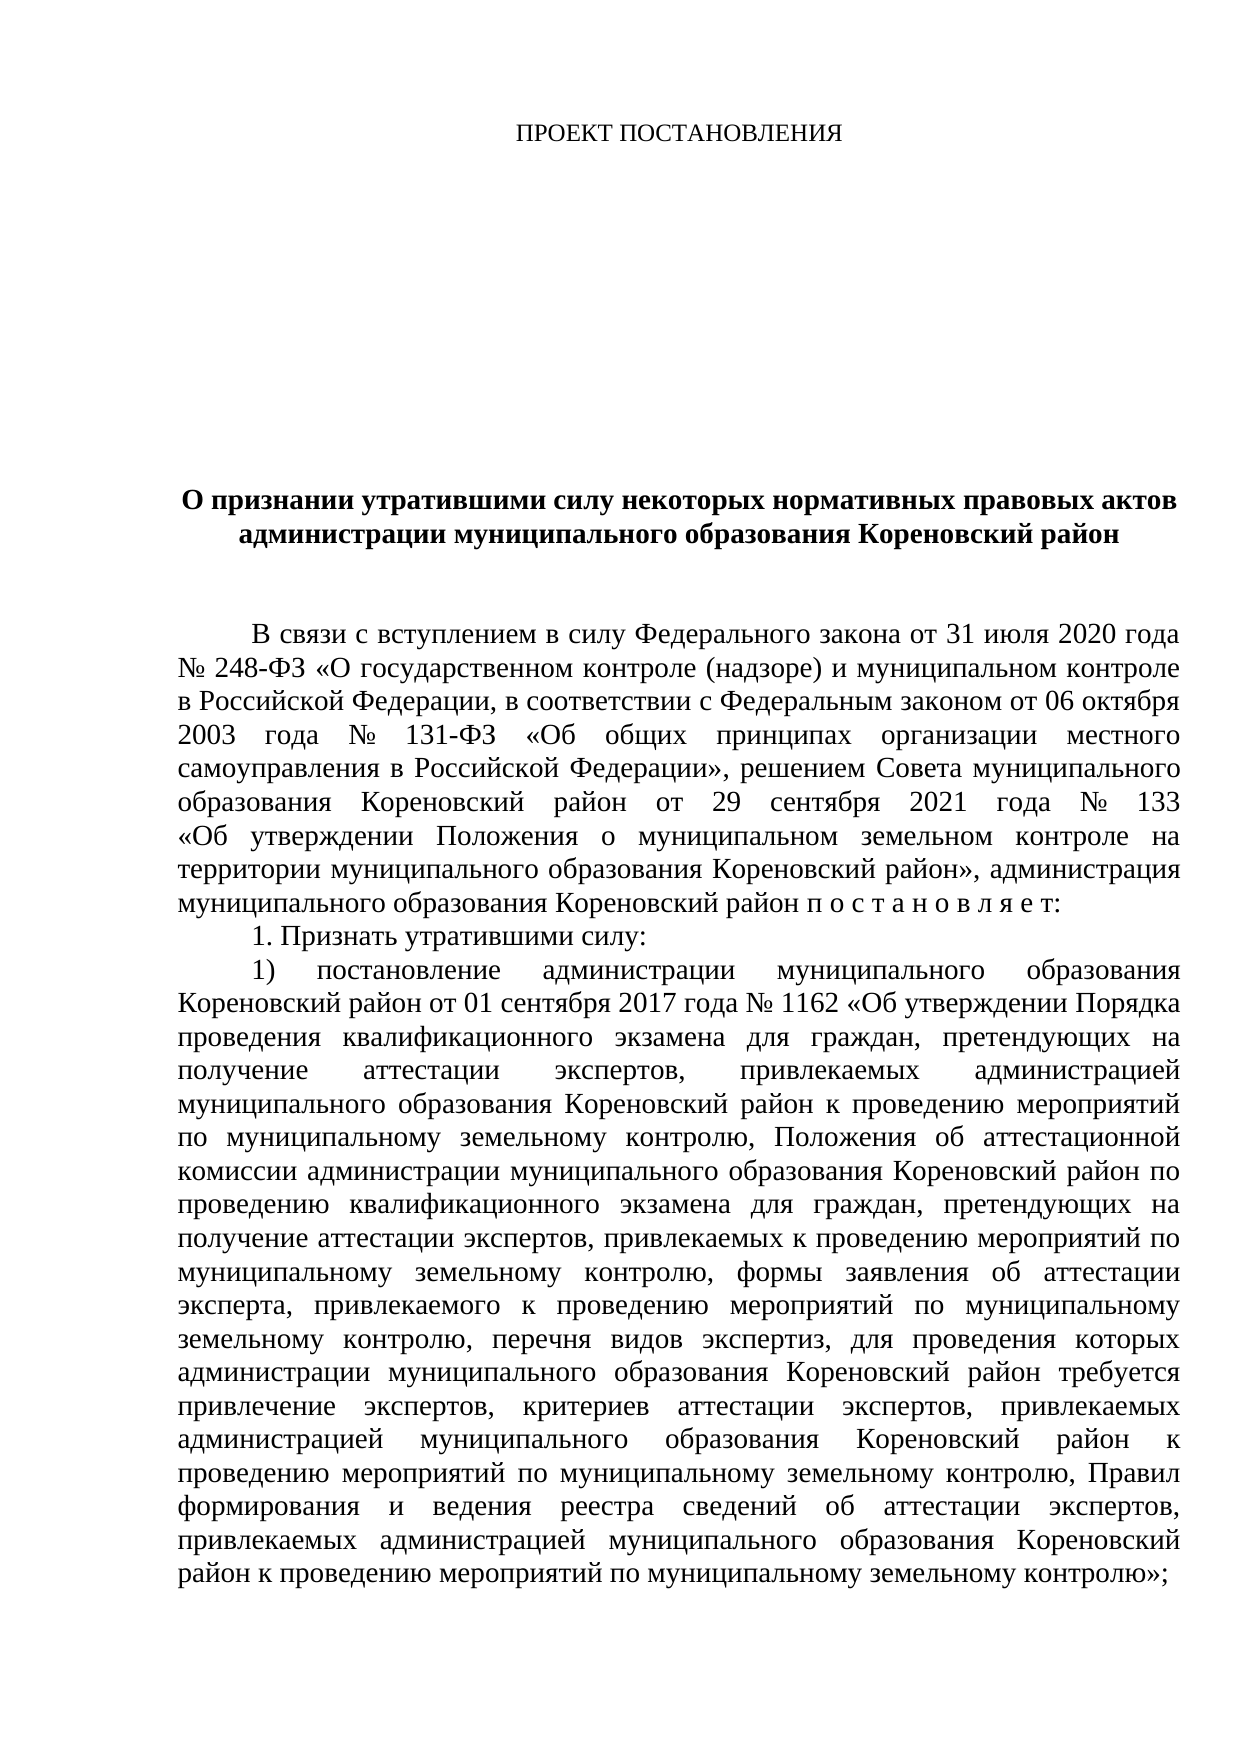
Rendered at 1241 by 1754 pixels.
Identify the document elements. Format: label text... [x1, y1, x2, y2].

title О признании утратившими силу некоторых нормативных правовых актов администрации муниципального образования Кореновский район [177, 482, 1181, 549]
text ПРОЕКТ ПОСТАНОВЛЕНИЯ [177, 118, 1181, 147]
text 1) постановление администрации муниципального образования Кореновский район от 01 сентября 2017 года № 1162 «Об утверждении Порядка проведения квалификационного экзамена для граждан, претендующих на получение аттестации экспертов, привлекаемых администрацией муниципального образования Кореновский район к проведению мероприятий по муниципальному земельному контролю, Положения об аттестационной комиссии администрации муниципального образования Кореновский район по проведению квалификационного экзамена для граждан, претендующих на получение аттестации экспертов, привлекаемых к проведению мероприятий по муниципальному земельному контролю, формы заявления об аттестации эксперта, привлекаемого к проведению мероприятий по муниципальному земельному контролю, перечня видов экспертиз, для проведения которых администрации муниципального образования Кореновский район требуется привлечение экспертов, критериев аттестации экспертов, привлекаемых администрацией муниципального образования Кореновский район к проведению мероприятий по муниципальному земельному контролю, Правил формирования и ведения реестра сведений об аттестации экспертов, привлекаемых администрацией муниципального образования Кореновский район к проведению мероприятий по муниципальному земельному контролю»; [177, 952, 1181, 1589]
title В связи с вступлением в силу Федерального закона от 31 июля 2020 года № 248-ФЗ «О государственном контроле (надзоре) и муниципальном контроле в Российской Федерации, в соответствии с Федеральным законом от 06 октября 2003 года № 131-ФЗ «Об общих принципах организации местного самоуправления в Российской Федерации», решением Совета муниципального образования Кореновский район от 29 сентября 2021 года № 133 «Об утверждении Положения о муниципальном земельном контроле на территории муниципального образования Кореновский район», администрация муниципального образования Кореновский район п о с т а н о в л я е т: [177, 616, 1181, 918]
text 1. Признать утратившими силу: [177, 918, 1181, 952]
